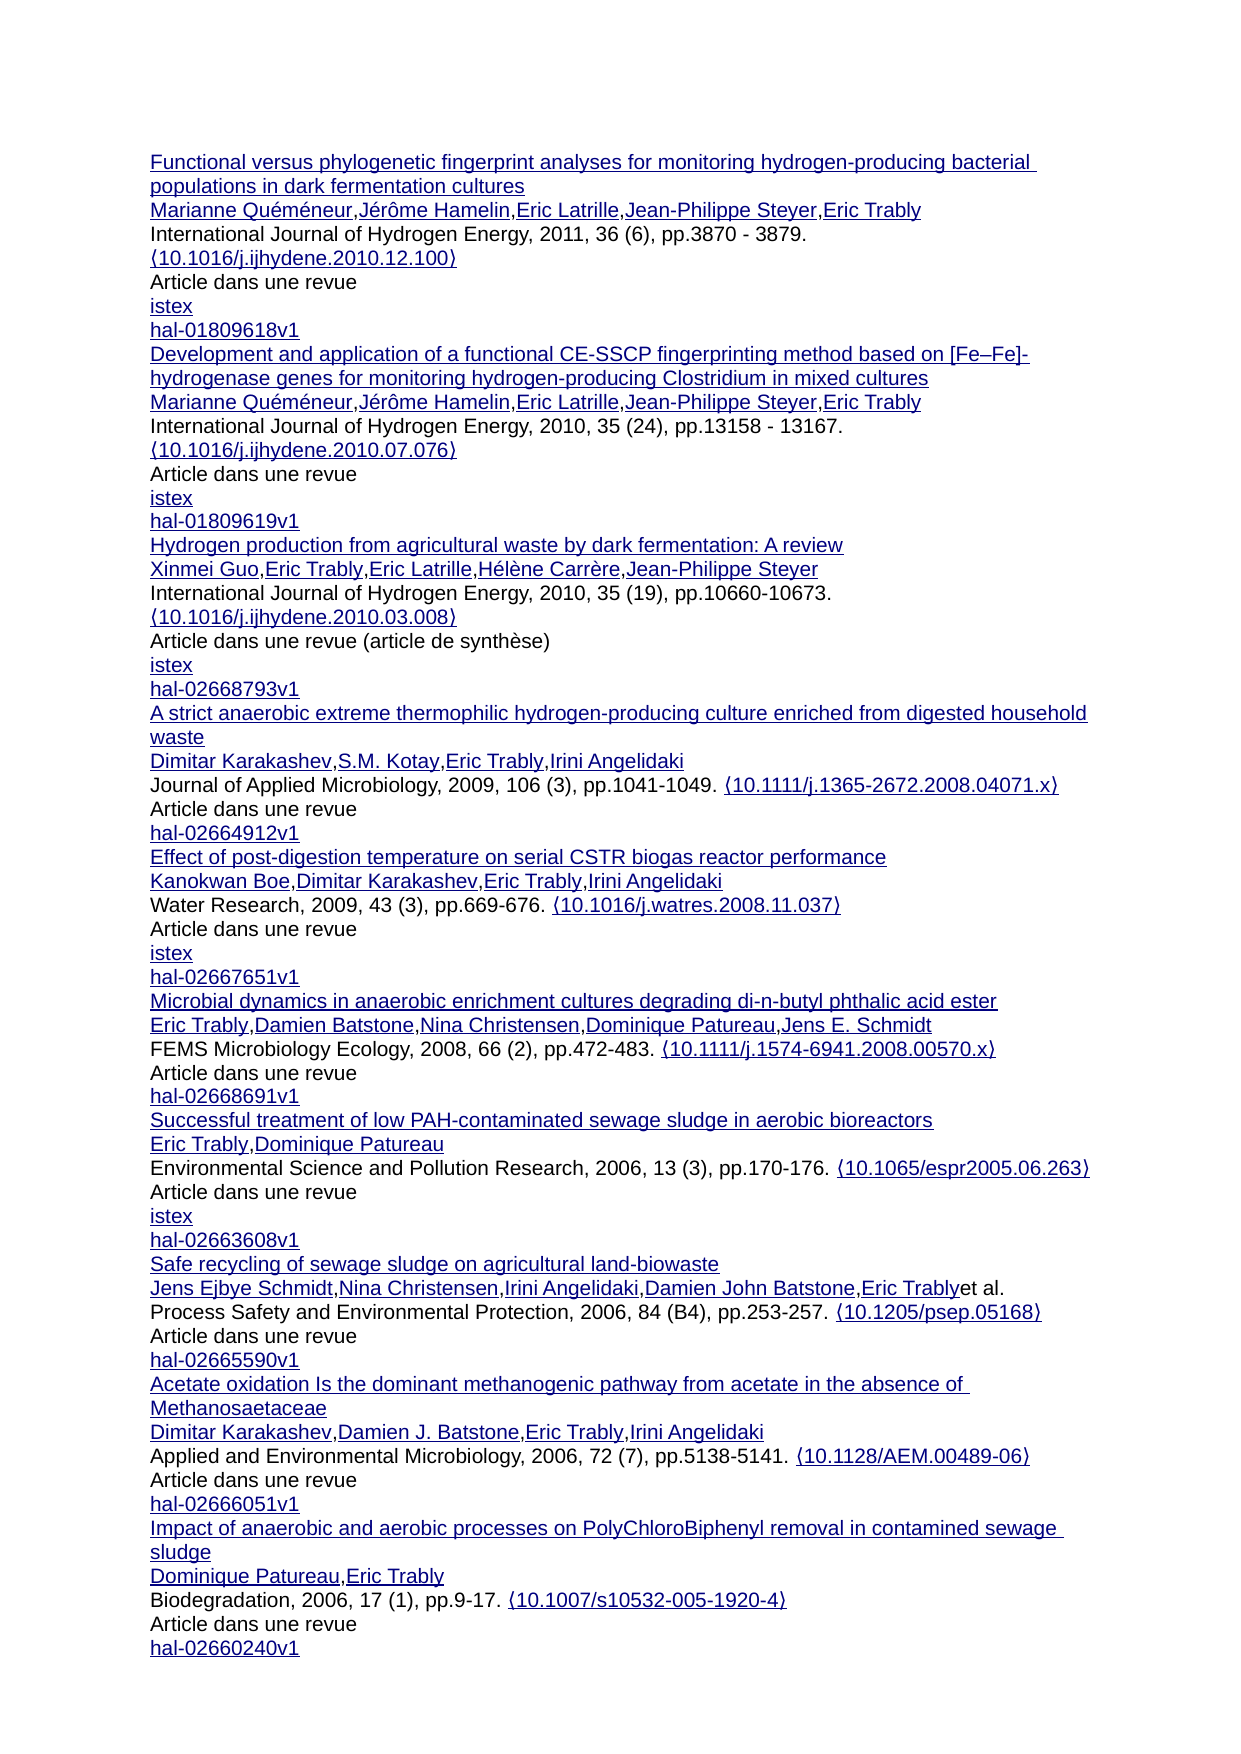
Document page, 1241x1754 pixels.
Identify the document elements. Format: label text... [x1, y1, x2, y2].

table_cell A strict anaerobic extreme thermophilic hydrogen-producing culture enriched from digested household waste Dimitar Karakashev,S.M. Kotay,Eric Trably,Irini Angelidaki Journal of Applied Microbiology, 2009, 106 (3), pp.1041-1049. ⟨10.1111/j.1365-2672.2008.04071.x⟩ Article dans une revue hal-02664912v1 [150, 701, 1090, 845]
table_cell Safe recycling of sewage sludge on agricultural land-biowaste Jens Ejbye Schmidt,Nina Christensen,Irini Angelidaki,Damien John Batstone,Eric Trablyet al. Process Safety and Environmental Protection, 2006, 84 (B4), pp.253-257. ⟨10.1205/psep.05168⟩ Article dans une revue hal-02665590v1 [150, 1252, 1090, 1372]
table_cell Functional versus phylogenetic fingerprint analyses for monitoring hydrogen-producing bacterial populations in dark fermentation cultures Marianne Quéméneur,Jérôme Hamelin,Eric Latrille,Jean-Philippe Steyer,Eric Trably International Journal of Hydrogen Energy, 2011, 36 (6), pp.3870 - 3879. ⟨10.1016/j.ijhydene.2010.12.100⟩ Article dans une revue istex hal-01809618v1 [150, 150, 1090, 342]
table_cell Impact of anaerobic and aerobic processes on PolyChloroBiphenyl removal in contamined sewage sludge Dominique Patureau,Eric Trably Biodegradation, 2006, 17 (1), pp.9-17. ⟨10.1007/s10532-005-1920-4⟩ Article dans une revue hal-02660240v1 [150, 1516, 1090, 1659]
table_cell Effect of post-digestion temperature on serial CSTR biogas reactor performance Kanokwan Boe,Dimitar Karakashev,Eric Trably,Irini Angelidaki Water Research, 2009, 43 (3), pp.669-676. ⟨10.1016/j.watres.2008.11.037⟩ Article dans une revue istex hal-02667651v1 [150, 845, 1090, 988]
table_cell Successful treatment of low PAH-contaminated sewage sludge in aerobic bioreactors Eric Trably,Dominique Patureau Environmental Science and Pollution Research, 2006, 13 (3), pp.170-176. ⟨10.1065/espr2005.06.263⟩ Article dans une revue istex hal-02663608v1 [150, 1108, 1090, 1252]
table_cell Microbial dynamics in anaerobic enrichment cultures degrading di-n-butyl phthalic acid ester Eric Trably,Damien Batstone,Nina Christensen,Dominique Patureau,Jens E. Schmidt FEMS Microbiology Ecology, 2008, 66 (2), pp.472-483. ⟨10.1111/j.1574-6941.2008.00570.x⟩ Article dans une revue hal-02668691v1 [150, 989, 1090, 1108]
table_cell Hydrogen production from agricultural waste by dark fermentation: A review Xinmei Guo,Eric Trably,Eric Latrille,Hélène Carrère,Jean-Philippe Steyer International Journal of Hydrogen Energy, 2010, 35 (19), pp.10660-10673. ⟨10.1016/j.ijhydene.2010.03.008⟩ Article dans une revue (article de synthèse) istex hal-02668793v1 [150, 533, 1090, 701]
table_cell Development and application of a functional CE-SSCP fingerprinting method based on [Fe–Fe]-hydrogenase genes for monitoring hydrogen-producing Clostridium in mixed cultures Marianne Quéméneur,Jérôme Hamelin,Eric Latrille,Jean-Philippe Steyer,Eric Trably International Journal of Hydrogen Energy, 2010, 35 (24), pp.13158 - 13167. ⟨10.1016/j.ijhydene.2010.07.076⟩ Article dans une revue istex hal-01809619v1 [150, 342, 1090, 533]
table_cell Acetate oxidation Is the dominant methanogenic pathway from acetate in the absence of Methanosaetaceae Dimitar Karakashev,Damien J. Batstone,Eric Trably,Irini Angelidaki Applied and Environmental Microbiology, 2006, 72 (7), pp.5138-5141. ⟨10.1128/AEM.00489-06⟩ Article dans une revue hal-02666051v1 [150, 1372, 1090, 1516]
